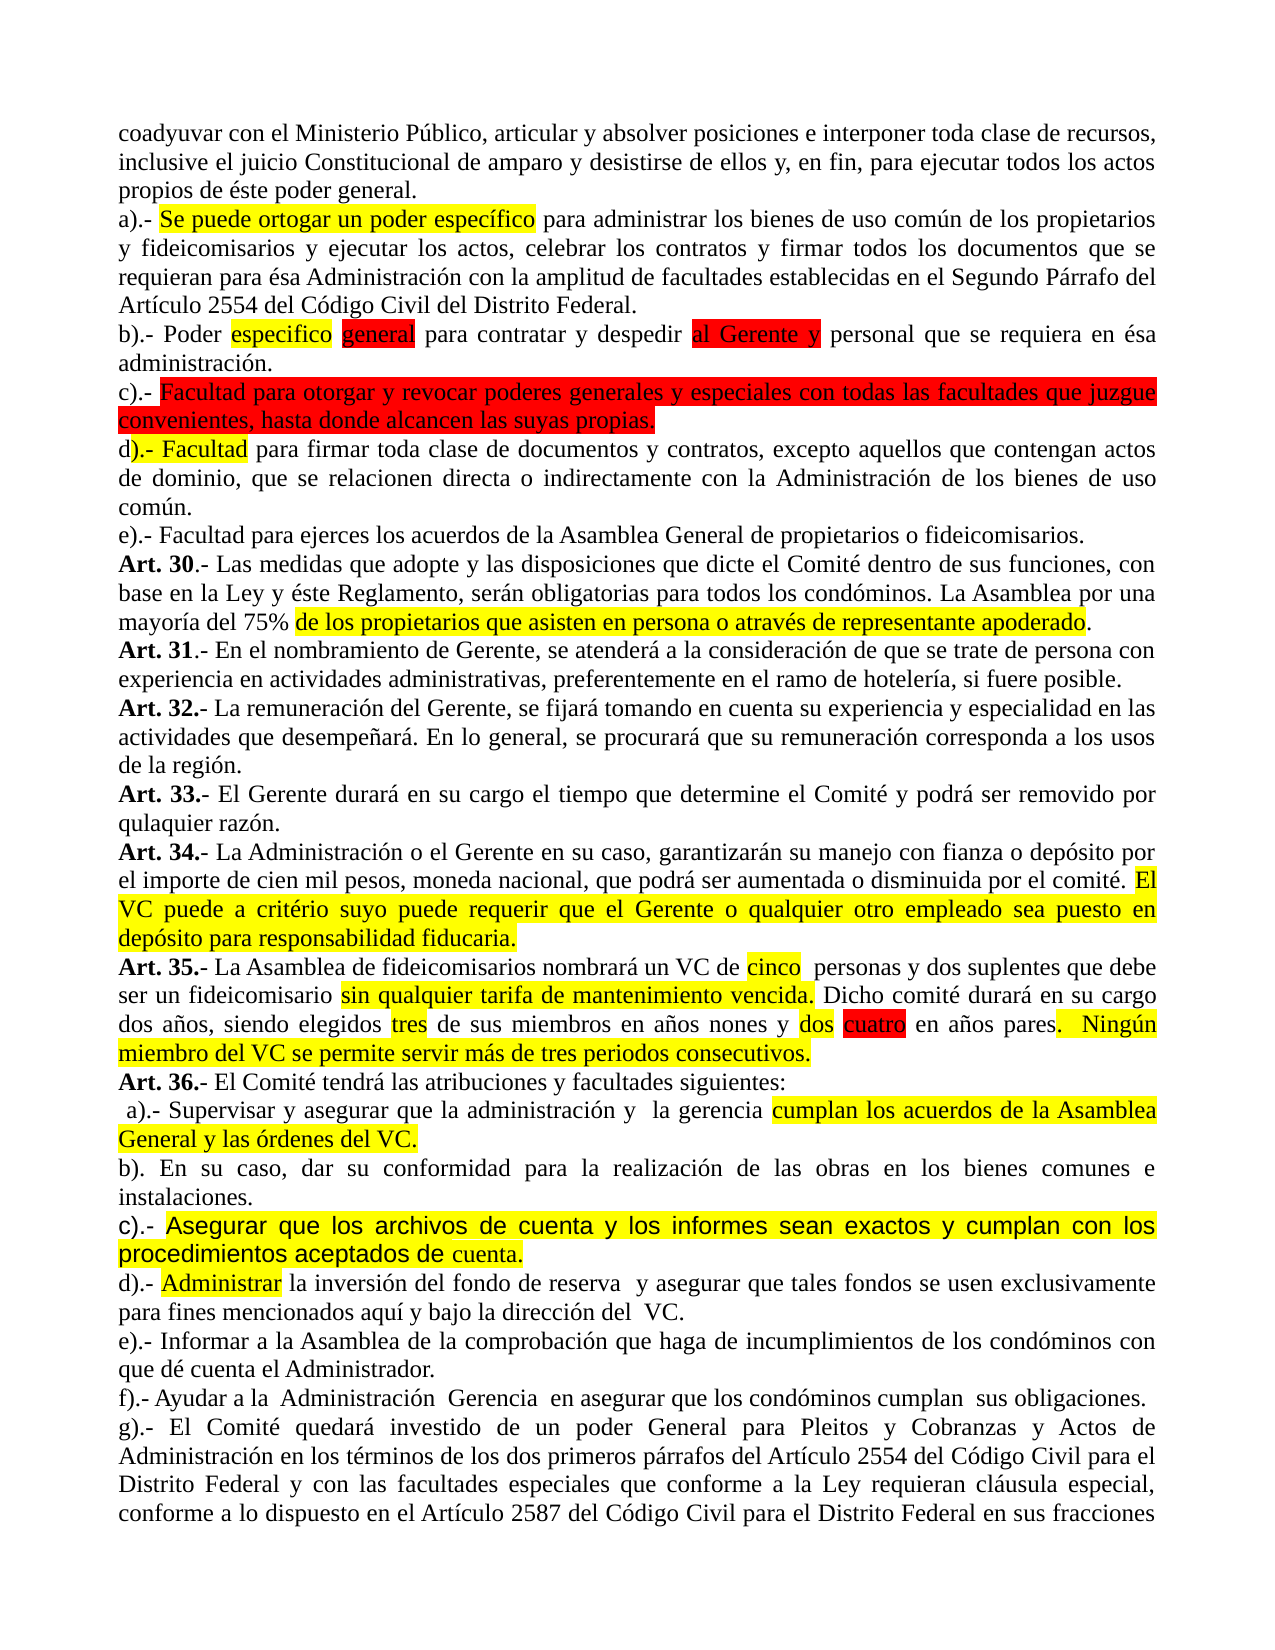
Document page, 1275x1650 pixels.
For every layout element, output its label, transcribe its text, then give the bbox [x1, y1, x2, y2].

text a).- Se puede ortogar un poder específico para administrar los bienes de uso común de los propietarios y fideicomisarios y ejecutar los actos, celebrar los contratos y firmar todos los documentos que se requieran para ésa Administración con la amplitud de facultades establecidas en el Segundo Párrafo del Artículo 2554 del Código Civil del Distrito Federal. [118, 204, 1157, 319]
text Art. 32.- La remuneración del Gerente, se fijará tomando en cuenta su experiencia y especialidad en las actividades que desempeñará. En lo general, se procurará que su remuneración corresponda a los usos de la región. [118, 693, 1157, 779]
text Art. 31.- En el nombramiento de Gerente, se atenderá a la consideración de que se trate de persona con experiencia en actividades administrativas, preferentemente en el ramo de hotelería, si fuere posible. [118, 636, 1157, 693]
text b). En su caso, dar su conformidad para la realización de las obras en los bienes comunes e instalaciones. [118, 1153, 1157, 1211]
text Art. 36.- El Comité tendrá las atribuciones y facultades siguientes: [118, 1067, 1157, 1096]
text a).- Supervisar y asegurar que la administración y la gerencia cumplan los acuerdos de la Asamblea General y las órdenes del VC. [118, 1096, 1157, 1153]
text Art. 33.- El Gerente durará en su cargo el tiempo que determine el Comité y podrá ser removido por qulaquier razón. [118, 779, 1157, 837]
text d).- Administrar la inversión del fondo de reserva y asegurar que tales fondos se usen exclusivamente para fines mencionados aquí y bajo la dirección del VC. [118, 1268, 1157, 1326]
text Art. 34.- La Administración o el Gerente en su caso, garantizarán su manejo con fianza o depósito por el importe de cien mil pesos, moneda nacional, que podrá ser aumentada o disminuida por el comité. El VC puede a critério suyo puede requerir que el Gerente o qualquier otro empleado sea puesto en depósito para responsabilidad fiducaria. [118, 837, 1157, 952]
text Art. 30.- Las medidas que adopte y las disposiciones que dicte el Comité dentro de sus funciones, con base en la Ley y éste Reglamento, serán obligatorias para todos los condóminos. La Asamblea por una mayoría del 75% de los propietarios que asisten en persona o através de representante apoderado. [118, 549, 1157, 636]
text d).- Facultad para firmar toda clase de documentos y contratos, excepto aquellos que contengan actos de dominio, que se relacionen directa o indirectamente con la Administración de los bienes de uso común. [118, 434, 1157, 521]
text f).- Ayudar a la Administración Gerencia en asegurar que los condóminos cumplan sus obligaciones. [118, 1383, 1157, 1412]
text g).- El Comité quedará investido de un poder General para Pleitos y Cobranzas y Actos de Administración en los términos de los dos primeros párrafos del Artículo 2554 del Código Civil para el Distrito Federal y con las facultades especiales que conforme a la Ley requieran cláusula especial, conforme a lo dispuesto en el Artículo 2587 del Código Civil para el Distrito Federal en sus fracciones [118, 1412, 1157, 1527]
text e).- Informar a la Asamblea de la comprobación que haga de incumplimientos de los condóminos con que dé cuenta el Administrador. [118, 1326, 1157, 1383]
text coadyuvar con el Ministerio Público, articular y absolver posiciones e interponer toda clase de recursos, inclusive el juicio Constitucional de amparo y desistirse de ellos y, en fin, para ejecutar todos los actos propios de éste poder general. [118, 118, 1157, 204]
text c).- Facultad para otorgar y revocar poderes generales y especiales con todas las facultades que juzgue convenientes, hasta donde alcancen las suyas propias. [118, 377, 1157, 434]
text Art. 35.- La Asamblea de fideicomisarios nombrará un VC de cinco personas y dos suplentes que debe ser un fideicomisario sin qualquier tarifa de mantenimiento vencida. Dicho comité durará en su cargo dos años, siendo elegidos tres de sus miembros en años nones y dos cuatro en años pares. Ningún miembro del VC se permite servir más de tres periodos consecutivos. [118, 952, 1157, 1067]
text e).- Facultad para ejerces los acuerdos de la Asamblea General de propietarios o fideicomisarios. [118, 521, 1157, 549]
text c).- Asegurar que los archivos de cuenta y los informes sean exactos y cumplan con los procedimientos aceptados de cuenta. [118, 1211, 1157, 1268]
text b).- Poder especifico general para contratar y despedir al Gerente y personal que se requiera en ésa administración. [118, 319, 1157, 377]
